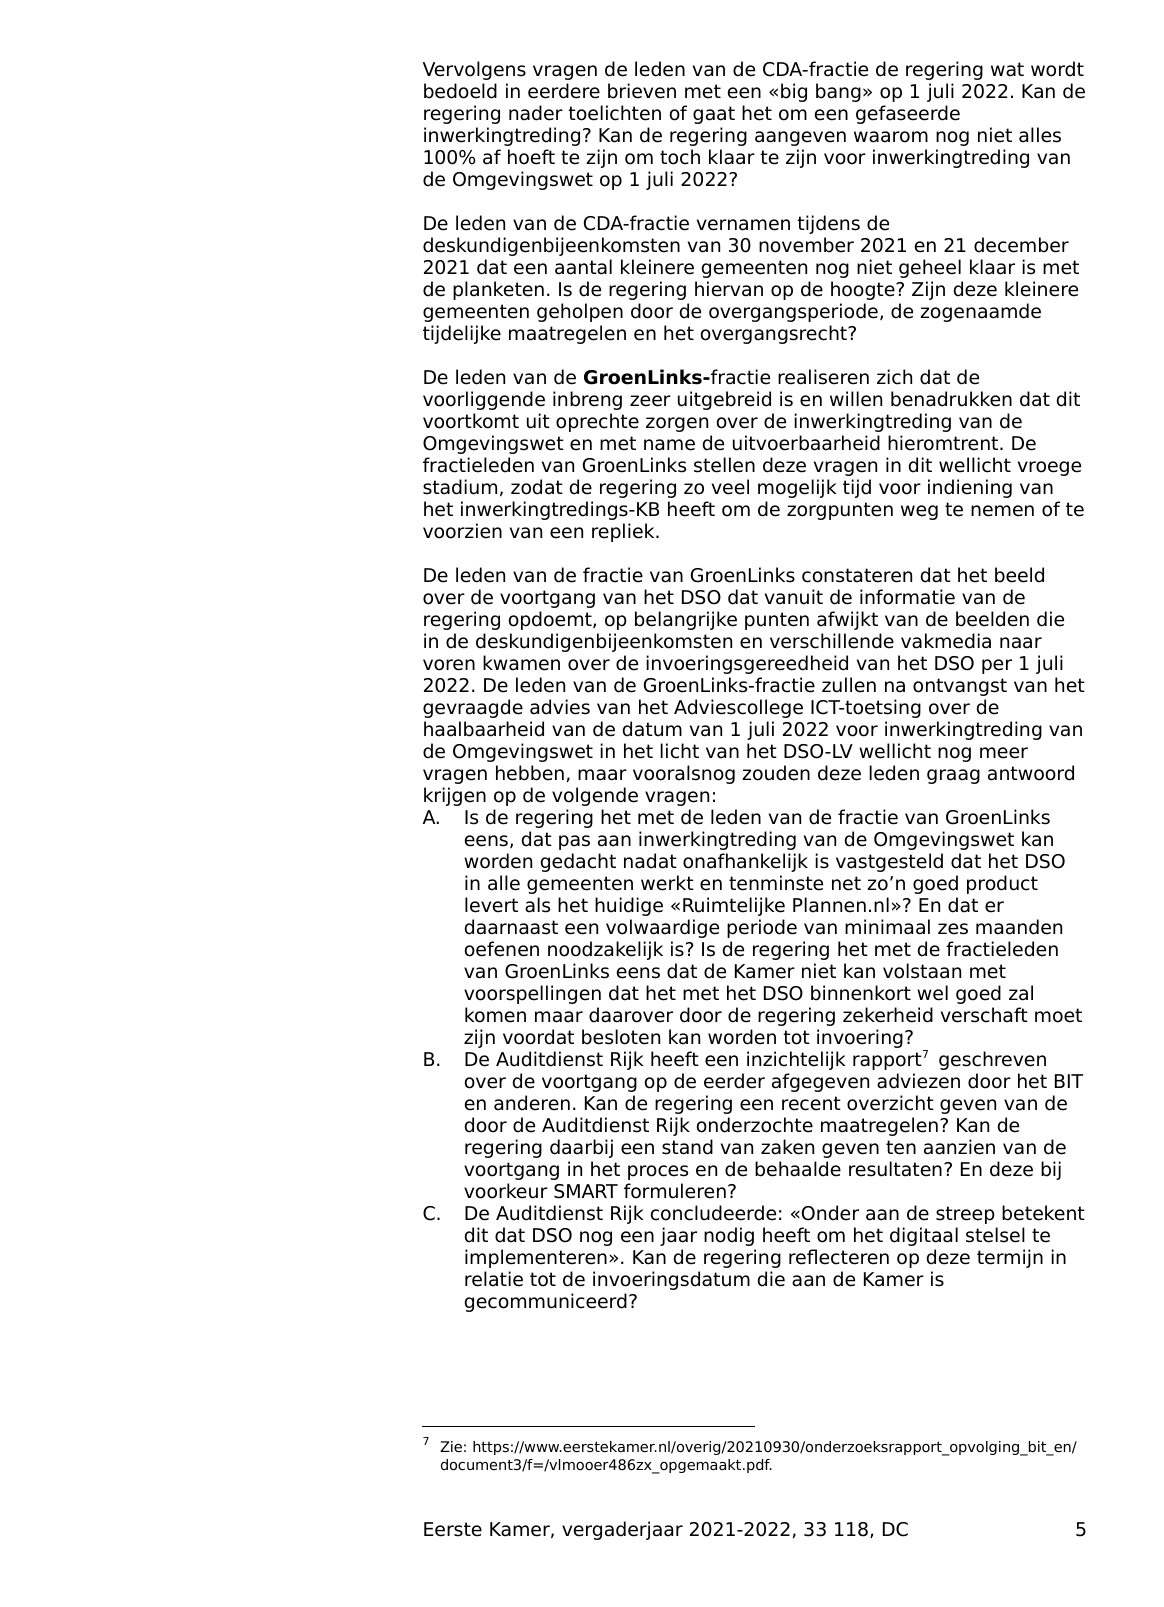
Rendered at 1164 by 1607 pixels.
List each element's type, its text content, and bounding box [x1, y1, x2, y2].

text B. De Auditdienst Rijk heeft een inzichtelijk rapport geschreven over de voortgang op de eerder afgegeven adviezen door het BIT en anderen. Kan de regering een recent overzicht geven van de door de Auditdienst Rijk onderzochte maatregelen? Kan de regering daarbij een stand van zaken geven ten aanzien van de voortgang in het proces en de behaalde resultaten? En deze bij voorkeur SMART formuleren? [422, 1049, 1087, 1203]
text Vervolgens vragen de leden van de CDA-fractie de regering wat wordt bedoeld in eerdere brieven met een «big bang» op 1 juli 2022. Kan de regering nader toelichten of gaat het om een gefaseerde inwerkingtreding? Kan de regering aangeven waarom nog niet alles 100% af hoeft te zijn om toch klaar te zijn voor inwerkingtreding van de Omgevingswet op 1 juli 2022? [422, 59, 1087, 191]
text C. De Auditdienst Rijk concludeerde: «Onder aan de streep betekent dit dat DSO nog een jaar nodig heeft om het digitaal stelsel te implementeren». Kan de regering reflecteren op deze termijn in relatie tot de invoeringsdatum die aan de Kamer is gecommuniceerd? [422, 1203, 1087, 1312]
text De leden van de fractie van GroenLinks constateren dat het beeld over de voortgang van het DSO dat vanuit de informatie van de regering opdoemt, op belangrijke punten afwijkt van de beelden die in de deskundigenbijeenkomsten en verschillende vakmedia naar voren kwamen over de invoeringsgereedheid van het DSO per 1 juli 2022. De leden van de GroenLinks-fractie zullen na ontvangst van het gevraagde advies van het Adviescollege ICT-toetsing over de haalbaarheid van de datum van 1 juli 2022 voor inwerkingtreding van de Omgevingswet in het licht van het DSO-LV wellicht nog meer vragen hebben, maar vooralsnog zouden deze leden graag antwoord krijgen op de volgende vragen: [422, 565, 1087, 807]
text Zie: https://www.eerstekamer.nl/overig/20210930/onderzoeksrapport_opvolging_bit_en/document3/f=/vlmooer486zx_opgemaakt.pdf. [422, 1435, 1087, 1474]
text De leden van de GroenLinks-fractie realiseren zich dat de voorliggende inbreng zeer uitgebreid is en willen benadrukken dat dit voortkomt uit oprechte zorgen over de inwerkingtreding van de Omgevingswet en met name de uitvoerbaarheid hieromtrent. De fractieleden van GroenLinks stellen deze vragen in dit wellicht vroege stadium, zodat de regering zo veel mogelijk tijd voor indiening van het inwerkingtredings-KB heeft om de zorgpunten weg te nemen of te voorzien van een repliek. [422, 367, 1087, 543]
text De leden van de CDA-fractie vernamen tijdens de deskundigenbijeenkomsten van 30 november 2021 en 21 december 2021 dat een aantal kleinere gemeenten nog niet geheel klaar is met de planketen. Is de regering hiervan op de hoogte? Zijn deze kleinere gemeenten geholpen door de overgangsperiode, de zogenaamde tijdelijke maatregelen en het overgangsrecht? [422, 213, 1087, 345]
text A. Is de regering het met de leden van de fractie van GroenLinks eens, dat pas aan inwerkingtreding van de Omgevingswet kan worden gedacht nadat onafhankelijk is vastgesteld dat het DSO in alle gemeenten werkt en tenminste net zo’n goed product levert als het huidige «Ruimtelijke Plannen.nl»? En dat er daarnaast een volwaardige periode van minimaal zes maanden oefenen noodzakelijk is? Is de regering het met de fractieleden van GroenLinks eens dat de Kamer niet kan volstaan met voorspellingen dat het met het DSO binnenkort wel goed zal komen maar daarover door de regering zekerheid verschaft moet zijn voordat besloten kan worden tot invoering? [422, 807, 1087, 1049]
